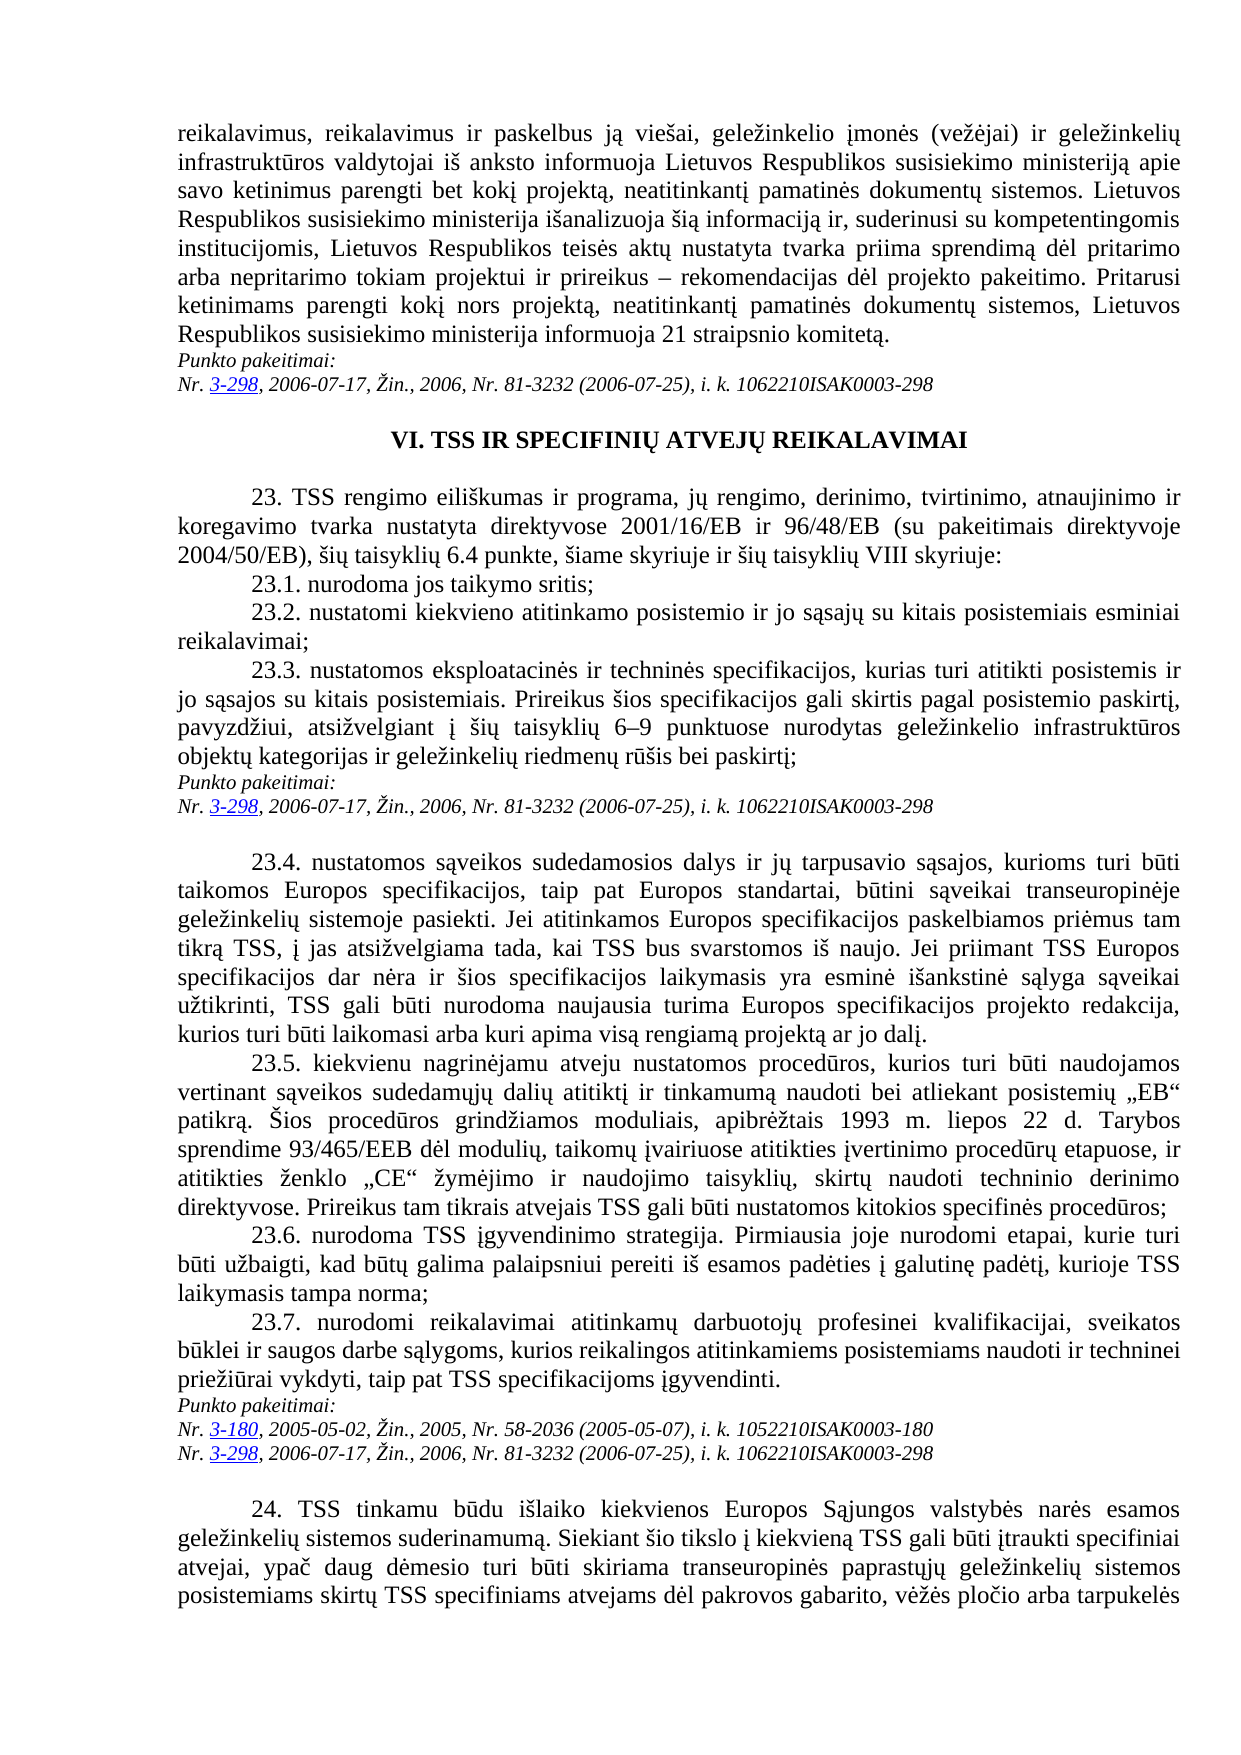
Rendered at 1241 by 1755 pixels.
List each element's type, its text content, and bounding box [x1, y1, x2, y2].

text Punkto pakeitimai: [177, 770, 1181, 794]
text 23.4. nustatomos sąveikos sudedamosios dalys ir jų tarpusavio sąsajos, kurioms turi būti taikomos Europos specifikacijos, taip pat Europos standartai, būtini sąveikai transeuropinėje geležinkelių sistemoje pasiekti. Jei atitinkamos Europos specifikacijos paskelbiamos priėmus tam tikrą TSS, į jas atsižvelgiama tada, kai TSS bus svarstomos iš naujo. Jei priimant TSS Europos specifikacijos dar nėra ir šios specifikacijos laikymasis yra esminė išankstinė sąlyga sąveikai užtikrinti, TSS gali būti nurodoma naujausia turima Europos specifikacijos projekto redakcija, kurios turi būti laikomasi arba kuri apima visą rengiamą projektą ar jo dalį. [177, 847, 1181, 1048]
text VI. TSS ir specifinių atvejų reikalavimai [177, 425, 1181, 454]
text 23.5. kiekvienu nagrinėjamu atveju nustatomos procedūros, kurios turi būti naudojamos vertinant sąveikos sudedamųjų dalių atitiktį ir tinkamumą naudoti bei atliekant posistemių „EB“ patikrą. Šios procedūros grindžiamos moduliais, apibrėžtais 1993 m. liepos 22 d. Tarybos sprendime 93/465/EEB dėl modulių, taikomų įvairiuose atitikties įvertinimo procedūrų etapuose, ir atitikties ženklo „CE“ žymėjimo ir naudojimo taisyklių, skirtų naudoti techninio derinimo direktyvose. Prireikus tam tikrais atvejais TSS gali būti nustatomos kitokios specifinės procedūros; [177, 1048, 1181, 1221]
text 23.6. nurodoma TSS įgyvendinimo strategija. Pirmiausia joje nurodomi etapai, kurie turi būti užbaigti, kad būtų galima palaipsniui pereiti iš esamos padėties į galutinę padėtį, kurioje TSS laikymasis tampa norma; [177, 1221, 1181, 1307]
text 23.7. nurodomi reikalavimai atitinkamų darbuotojų profesinei kvalifikacijai, sveikatos būklei ir saugos darbe sąlygoms, kurios reikalingos atitinkamiems posistemiams naudoti ir techninei priežiūrai vykdyti, taip pat TSS specifikacijoms įgyvendinti. [177, 1307, 1181, 1393]
text Nr. 3-298, 2006-07-17, Žin., 2006, Nr. 81-3232 (2006-07-25), i. k. 1062210ISAK0003-298 [177, 372, 1181, 396]
text Nr. 3-298, 2006-07-17, Žin., 2006, Nr. 81-3232 (2006-07-25), i. k. 1062210ISAK0003-298 [177, 794, 1181, 818]
text Punkto pakeitimai: [177, 348, 1181, 372]
text 24. TSS tinkamu būdu išlaiko kiekvienos Europos Sąjungos valstybės narės esamos geležinkelių sistemos suderinamumą. Siekiant šio tikslo į kiekvieną TSS gali būti įtraukti specifiniai atvejai, ypač daug dėmesio turi būti skiriama transeuropinės paprastųjų geležinkelių sistemos posistemiams skirtų TSS specifiniams atvejams dėl pakrovos gabarito, vėžės pločio arba tarpukelės [177, 1494, 1181, 1609]
text 23.1. nurodoma jos taikymo sritis; [177, 569, 1181, 597]
text 23.2. nustatomi kiekvieno atitinkamo posistemio ir jo sąsajų su kitais posistemiais esminiai reikalavimai; [177, 597, 1181, 655]
text reikalavimus, reikalavimus ir paskelbus ją viešai, geležinkelio įmonės (vežėjai) ir geležinkelių infrastruktūros valdytojai iš anksto informuoja Lietuvos Respublikos susisiekimo ministeriją apie savo ketinimus parengti bet kokį projektą, neatitinkantį pamatinės dokumentų sistemos. Lietuvos Respublikos susisiekimo ministerija išanalizuoja šią informaciją ir, suderinusi su kompetentingomis institucijomis, Lietuvos Respublikos teisės aktų nustatyta tvarka priima sprendimą dėl pritarimo arba nepritarimo tokiam projektui ir prireikus – rekomendacijas dėl projekto pakeitimo. Pritarusi ketinimams parengti kokį nors projektą, neatitinkantį pamatinės dokumentų sistemos, Lietuvos Respublikos susisiekimo ministerija informuoja 21 straipsnio komitetą. [177, 118, 1181, 348]
text 23.3. nustatomos eksploatacinės ir techninės specifikacijos, kurias turi atitikti posistemis ir jo sąsajos su kitais posistemiais. Prireikus šios specifikacijos gali skirtis pagal posistemio paskirtį, pavyzdžiui, atsižvelgiant į šių taisyklių 6–9 punktuose nurodytas geležinkelio infrastruktūros objektų kategorijas ir geležinkelių riedmenų rūšis bei paskirtį; [177, 655, 1181, 770]
text 23. TSS rengimo eiliškumas ir programa, jų rengimo, derinimo, tvirtinimo, atnaujinimo ir koregavimo tvarka nustatyta direktyvose 2001/16/EB ir 96/48/EB (su pakeitimais direktyvoje 2004/50/EB), šių taisyklių 6.4 punkte, šiame skyriuje ir šių taisyklių VIII skyriuje: [177, 482, 1181, 569]
text Nr. 3-180, 2005-05-02, Žin., 2005, Nr. 58-2036 (2005-05-07), i. k. 1052210ISAK0003-180 [177, 1417, 1181, 1441]
text Nr. 3-298, 2006-07-17, Žin., 2006, Nr. 81-3232 (2006-07-25), i. k. 1062210ISAK0003-298 [177, 1441, 1181, 1465]
text Punkto pakeitimai: [177, 1393, 1181, 1417]
